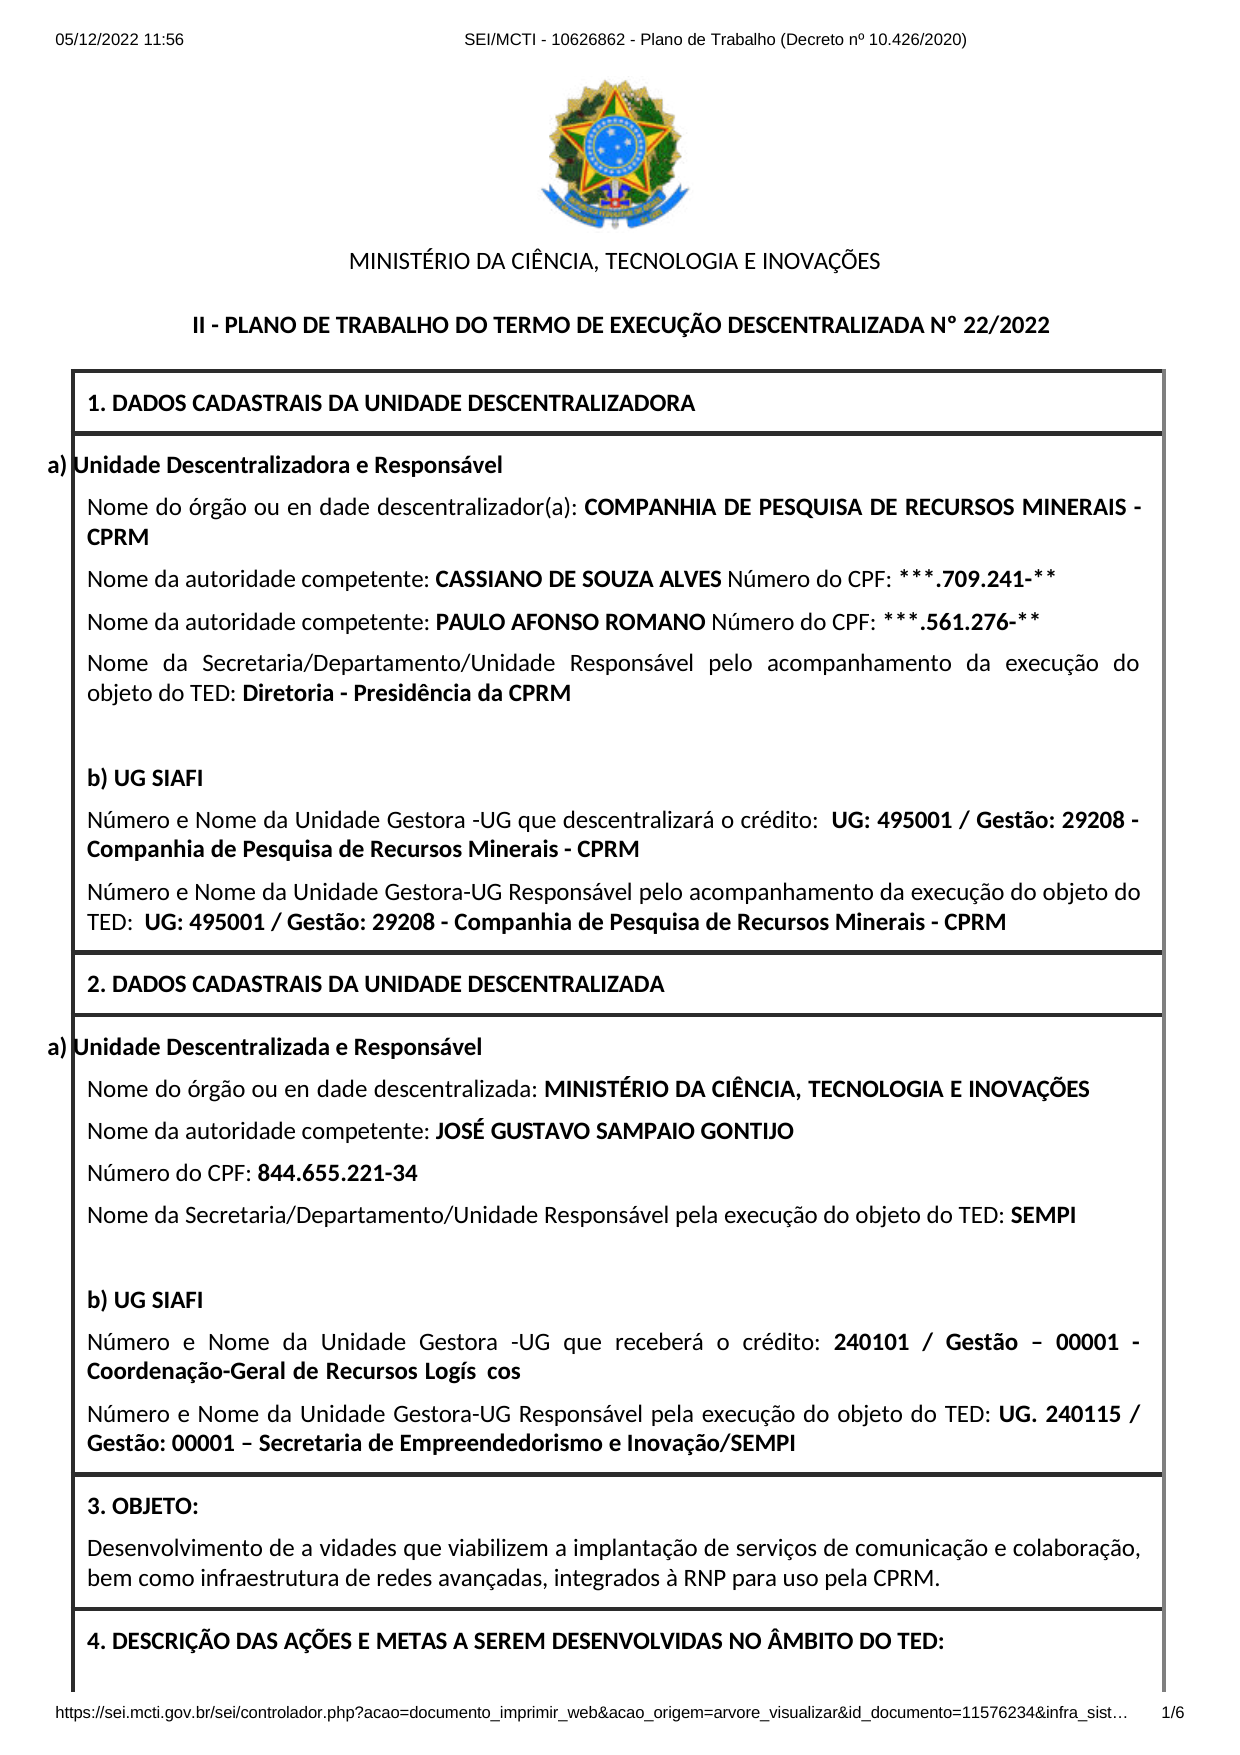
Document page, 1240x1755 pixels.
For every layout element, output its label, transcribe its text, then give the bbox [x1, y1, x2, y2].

table_cell Unidade Descentralizada e Responsável Nome do órgão ou en dade descentralizada: MINISTÉRIO DA CIÊNCIA, TECNOLOGIA E INOVAÇÕES Nome da autoridade competente: JOSÉ GUSTAVO SAMPAIO GONTIJO Número do CPF: 844.655.221-34 Nome da Secretaria/Departamento/Unidade Responsável pela execução do objeto do TED: SEMPI UG SIAFI Número e Nome da Unidade Gestora -UG que receberá o crédito: 240101 / Gestão – 00001 - Coordenação-Geral de Recursos Logís cos Número e Nome da Unidade Gestora-UG Responsável pela execução do objeto do TED: UG. 240115 / Gestão: 00001 – Secretaria de Empreendedorismo e Inovação/SEMPI [75, 1017, 1162, 1472]
text II - PLANO DE TRABALHO DO TERMO DE EXECUÇÃO DESCENTRALIZADA Nº 22/2022 [190, 309, 1051, 339]
table_cell 3. OBJETO: Desenvolvimento de a vidades que viabilizem a implantação de serviços de comunicação e colaboração, bem como infraestrutura de redes avançadas, integrados à RNP para uso pela CPRM. [75, 1477, 1162, 1607]
text MINISTÉRIO DA CIÊNCIA, TECNOLOGIA E INOVAÇÕES [204, 245, 1026, 275]
table_header 1. DADOS CADASTRAIS DA UNIDADE DESCENTRALIZADORA [75, 373, 1162, 431]
table_cell 4. DESCRIÇÃO DAS AÇÕES E METAS A SEREM DESENVOLVIDAS NO ÂMBITO DO TED: [75, 1611, 1162, 1692]
table_cell 2. DADOS CADASTRAIS DA UNIDADE DESCENTRALIZADA [75, 955, 1162, 1013]
table_cell Unidade Descentralizadora e Responsável Nome do órgão ou en dade descentralizador(a): COMPANHIA DE PESQUISA DE RECURSOS MINERAIS - CPRM Nome da autoridade competente: CASSIANO DE SOUZA ALVES Número do CPF: ***.709.241-** Nome da autoridade competente: PAULO AFONSO ROMANO Número do CPF: ***.561.276-** Nome da Secretaria/Departamento/Unidade Responsável pelo acompanhamento da execução do objeto do TED: Diretoria - Presidência da CPRM UG SIAFI Número e Nome da Unidade Gestora -UG que descentralizará o crédito: UG: 495001 / Gestão: 29208 - Companhia de Pesquisa de Recursos Minerais - CPRM Número e Nome da Unidade Gestora-UG Responsável pelo acompanhamento da execução do objeto do TED: UG: 495001 / Gestão: 29208 - Companhia de Pesquisa de Recursos Minerais - CPRM [75, 436, 1162, 950]
